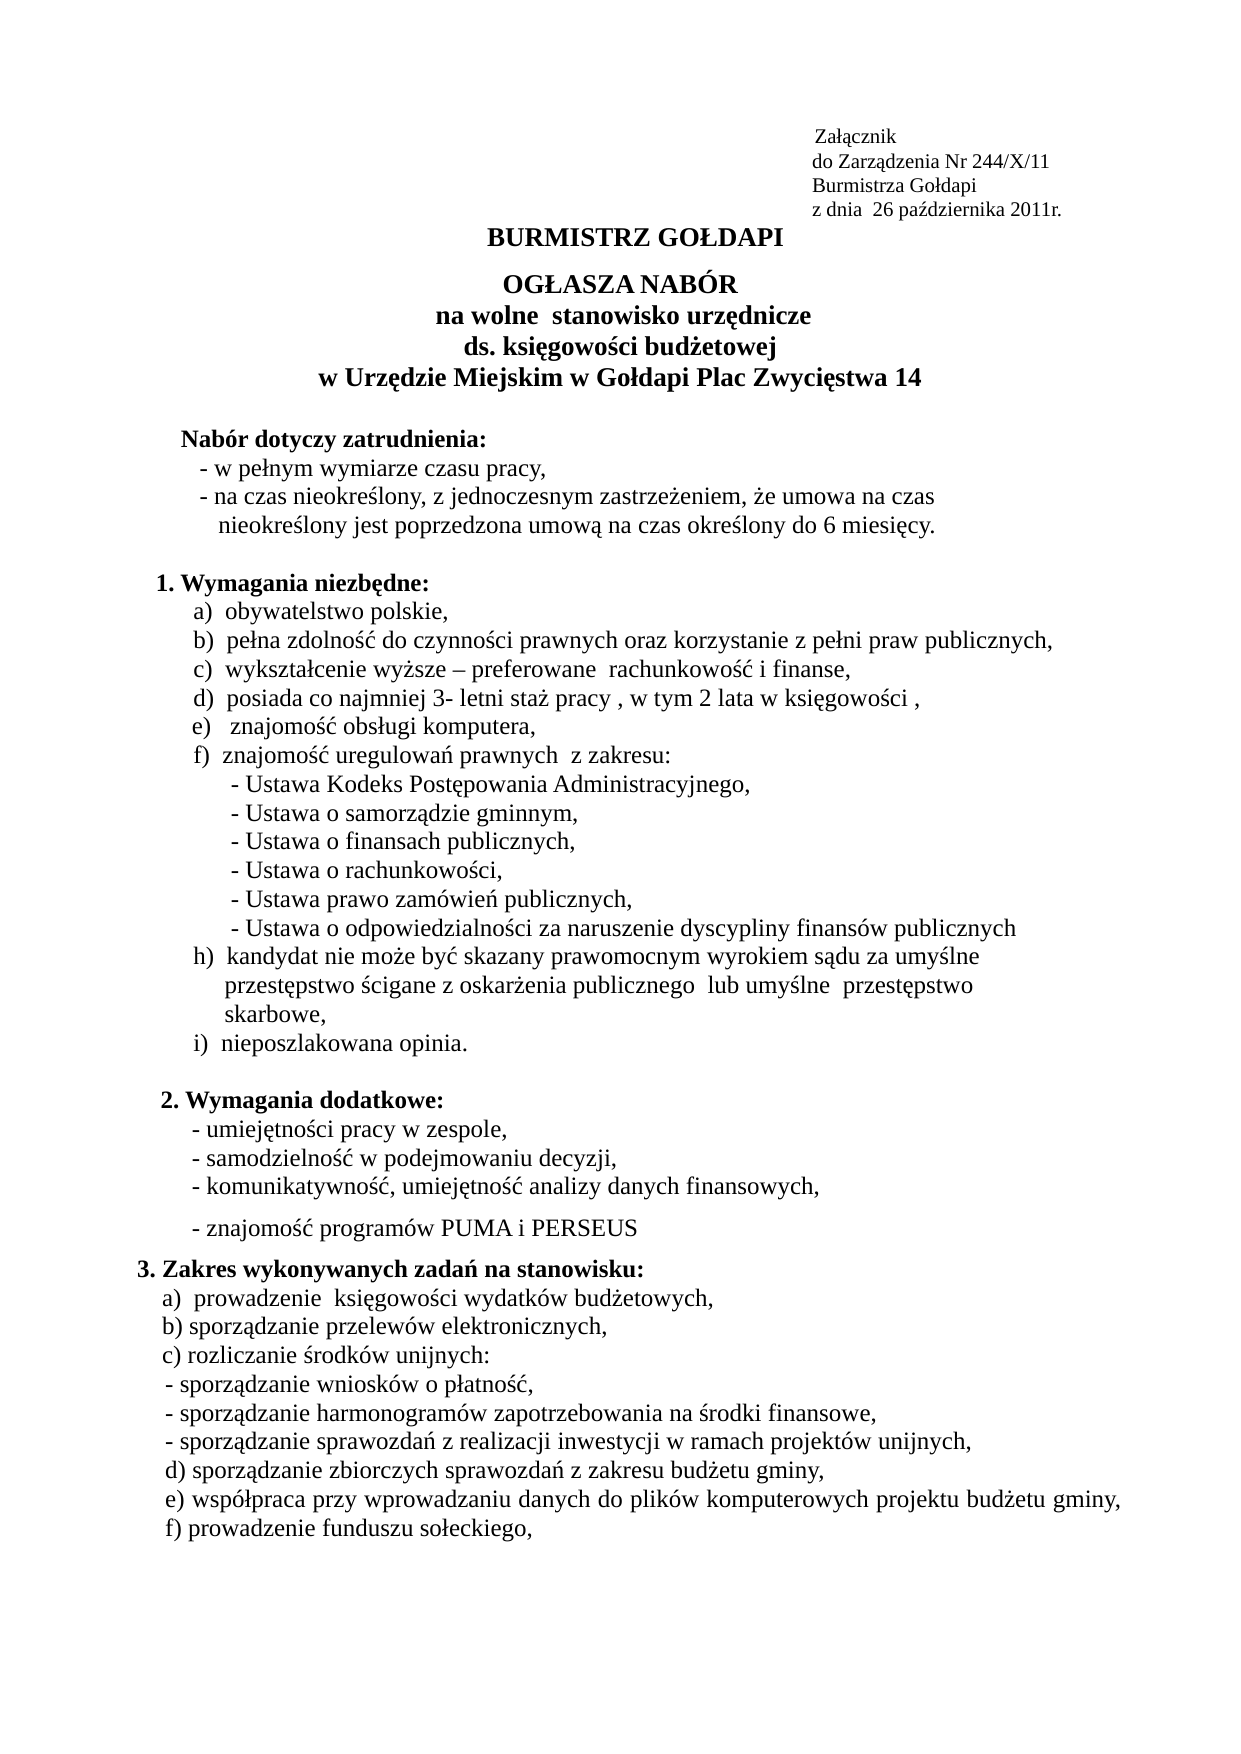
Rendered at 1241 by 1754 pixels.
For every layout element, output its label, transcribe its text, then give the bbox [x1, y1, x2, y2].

text i) nieposzlakowana opinia. [118, 1028, 1122, 1056]
text f) znajomość uregulowań prawnych z zakresu: [118, 740, 1122, 769]
subtitle Załącznik [118, 118, 1122, 149]
text przestępstwo ścigane z oskarżenia publicznego lub umyślne przestępstwo [118, 970, 1122, 999]
text - Ustawa Kodeks Postępowania Administracyjnego, [118, 769, 1122, 798]
text Burmistrza Gołdapi [156, 173, 1122, 197]
text z dnia 26 października 2011r. [156, 197, 1122, 221]
text - Ustawa o rachunkowości, [118, 855, 1122, 884]
text OGŁASZA NABÓR [118, 268, 1122, 299]
text - w pełnym wymiarze czasu pracy, [118, 453, 1122, 481]
text skarbowe, [118, 999, 1122, 1028]
text c) wykształcenie wyższe – preferowane rachunkowość i finanse, [118, 654, 1122, 683]
text ds. księgowości budżetowej [118, 330, 1122, 362]
text a) prowadzenie księgowości wydatków budżetowych, b) sporządzanie przelewów elektronicznych, [118, 1283, 1122, 1340]
text na wolne stanowisko urzędnicze [118, 299, 1122, 330]
text c) rozliczanie środków unijnych: [118, 1340, 1122, 1369]
text - Ustawa o samorządzie gminnym, [118, 798, 1122, 826]
list 2. Wymagania dodatkowe: - umiejętności pracy w zespole, - samodzielność w podejmowaniu decyzji, - komunikatywność, umiejętność analizy danych finansowych, [117, 1085, 1122, 1200]
text do Zarządzenia Nr 244/X/11 [156, 149, 1122, 173]
list - sporządzanie wniosków o płatność, - sporządzanie harmonogramów zapotrzebowania na środki finansowe, - sporządzanie sprawozdań z realizacji inwestycji w ramach projektów unijnych, d) sporządzanie zbiorczych sprawozdań z zakresu budżetu gminy, e) współpraca przy wprowadzaniu danych do plików komputerowych projektu budżetu gminy, f) prowadzenie funduszu sołeckiego, [165, 1369, 1122, 1541]
text h) kandydat nie może być skazany prawomocnym wyrokiem sądu za umyślne [118, 941, 1122, 970]
text b) pełna zdolność do czynności prawnych oraz korzystanie z pełni praw publicznych, [118, 625, 1122, 654]
subtitle w Urzędzie Miejskim w Gołdapi Plac Zwycięstwa 14 [118, 362, 1122, 393]
text 3. Zakres wykonywanych zadań na stanowisku: [118, 1254, 1122, 1283]
text 1. Wymagania niezbędne: [156, 568, 1122, 596]
subtitle Nabór dotyczy zatrudnienia: [118, 424, 1122, 453]
text nieokreślony jest poprzedzona umową na czas określony do 6 miesięcy. [118, 510, 1122, 539]
text d) posiada co najmniej 3- letni staż pracy , w tym 2 lata w księgowości , [118, 683, 1122, 711]
text - Ustawa o odpowiedzialności za naruszenie dyscypliny finansów publicznych [118, 913, 1122, 941]
subtitle BURMISTRZ GOŁDAPI [156, 221, 1122, 253]
text - Ustawa o finansach publicznych, [118, 826, 1122, 855]
text - na czas nieokreślony, z jednoczesnym zastrzeżeniem, że umowa na czas [118, 481, 1122, 510]
list - znajomość programów PUMA i PERSEUS [117, 1213, 1122, 1241]
text - Ustawa prawo zamówień publicznych, [118, 884, 1122, 913]
text e) znajomość obsługi komputera, [117, 711, 1122, 740]
text a) obywatelstwo polskie, [118, 596, 1122, 625]
